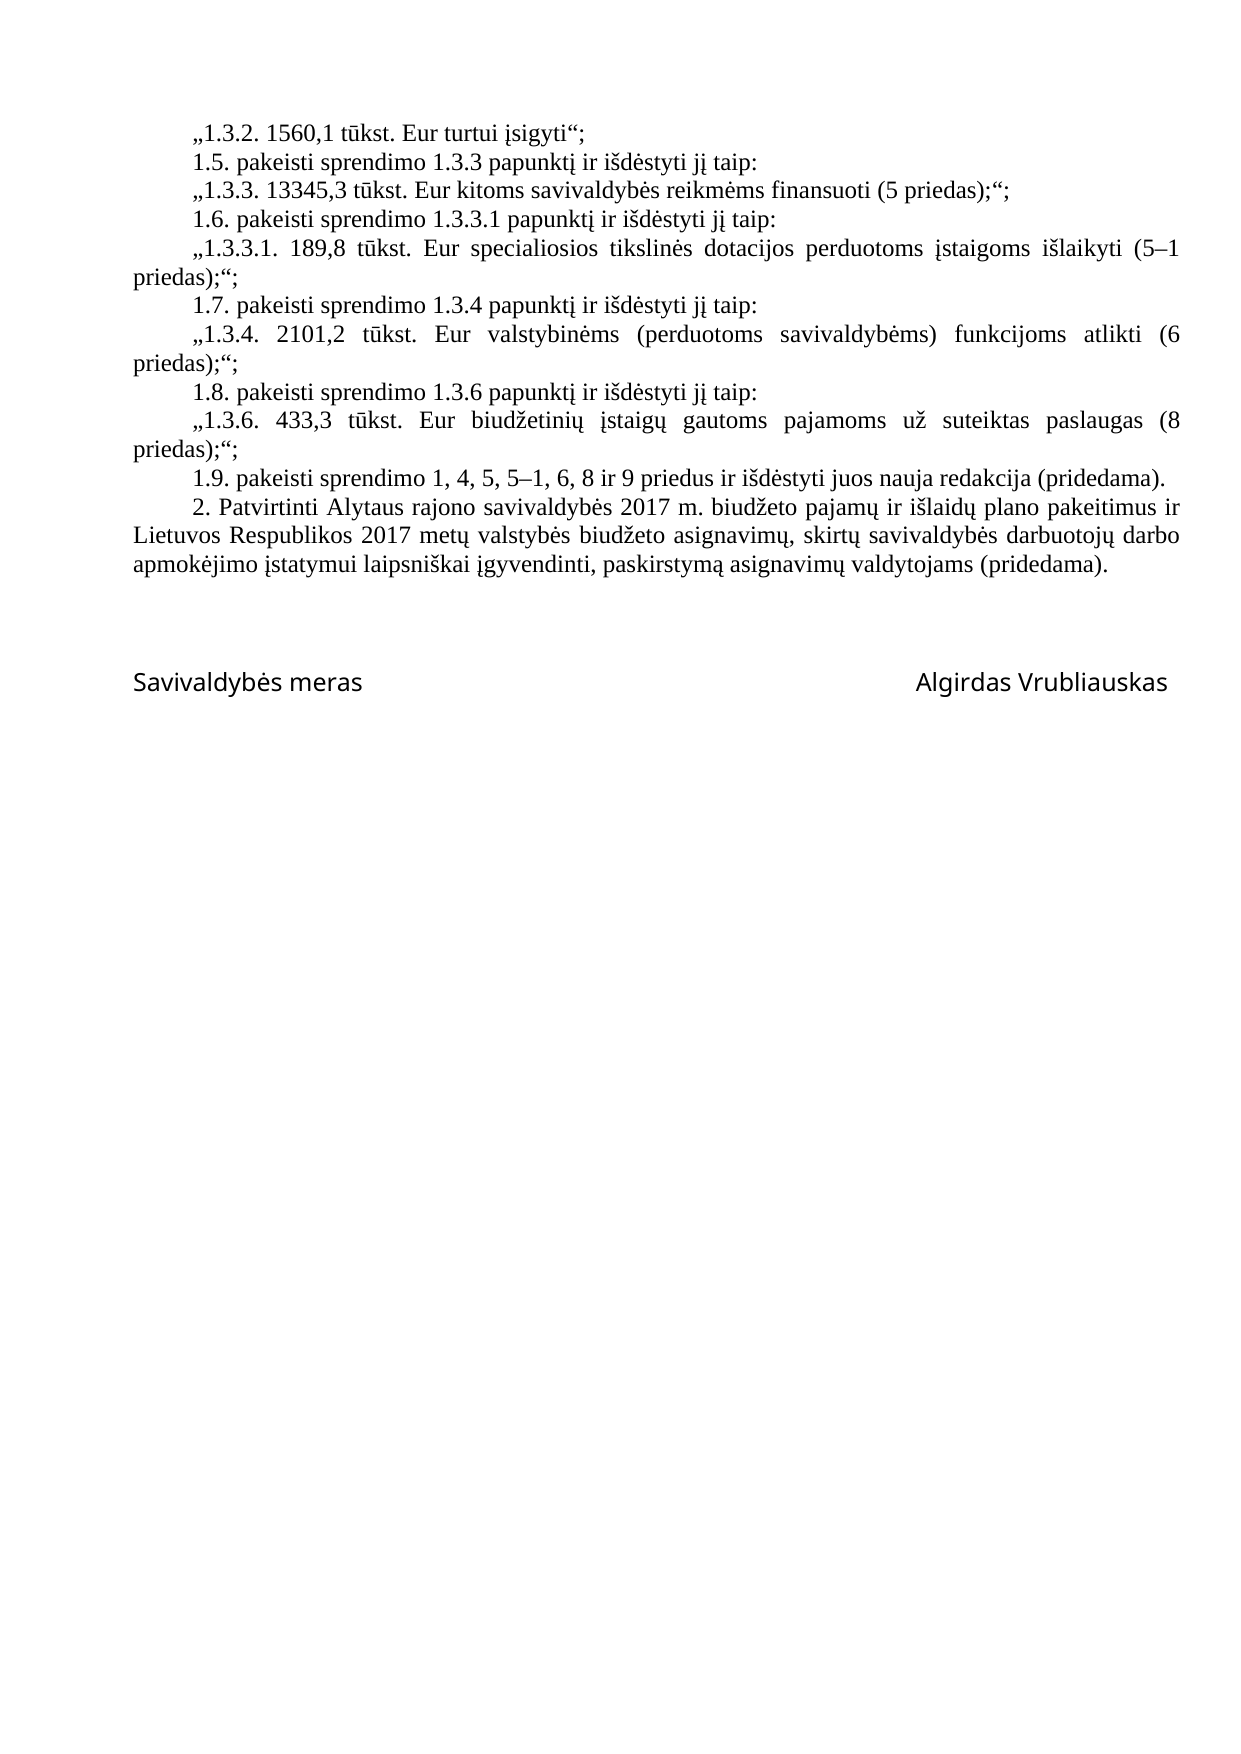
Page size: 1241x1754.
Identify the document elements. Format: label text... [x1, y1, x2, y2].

text 1.5. pakeisti sprendimo 1.3.3 papunktį ir išdėstyti jį taip: [133, 147, 1181, 176]
text „1.3.6. 433,3 tūkst. Eur biudžetinių įstaigų gautoms pajamoms už suteiktas paslaugas (8 priedas);“; [133, 406, 1181, 463]
text „1.3.2. 1560,1 tūkst. Eur turtui įsigyti“; [192, 118, 1181, 147]
text 1.8. pakeisti sprendimo 1.3.6 papunktį ir išdėstyti jį taip: [133, 377, 1181, 406]
text 1.7. pakeisti sprendimo 1.3.4 papunktį ir išdėstyti jį taip: [133, 291, 1181, 319]
text „1.3.4. 2101,2 tūkst. Eur valstybinėms (perduotoms savivaldybėms) funkcijoms atlikti (6 priedas);“; [133, 319, 1181, 377]
text 1.6. pakeisti sprendimo 1.3.3.1 papunktį ir išdėstyti jį taip: [133, 204, 1181, 233]
text Savivaldybės meras Algirdas Vrubliauskas [133, 664, 1181, 698]
text 2. Patvirtinti Alytaus rajono savivaldybės 2017 m. biudžeto pajamų ir išlaidų plano pakeitimus ir Lietuvos Respublikos 2017 metų valstybės biudžeto asignavimų, skirtų savivaldybės darbuotojų darbo apmokėjimo įstatymui laipsniškai įgyvendinti, paskirstymą asignavimų valdytojams (pridedama). [133, 492, 1181, 578]
text 1.9. pakeisti sprendimo 1, 4, 5, 5–1, 6, 8 ir 9 priedus ir išdėstyti juos nauja redakcija (pridedama). [133, 463, 1181, 492]
text „1.3.3.1. 189,8 tūkst. Eur specialiosios tikslinės dotacijos perduotoms įstaigoms išlaikyti (5–1 priedas);“; [133, 233, 1181, 291]
text „1.3.3. 13345,3 tūkst. Eur kitoms savivaldybės reikmėms finansuoti (5 priedas);“; [133, 176, 1181, 204]
